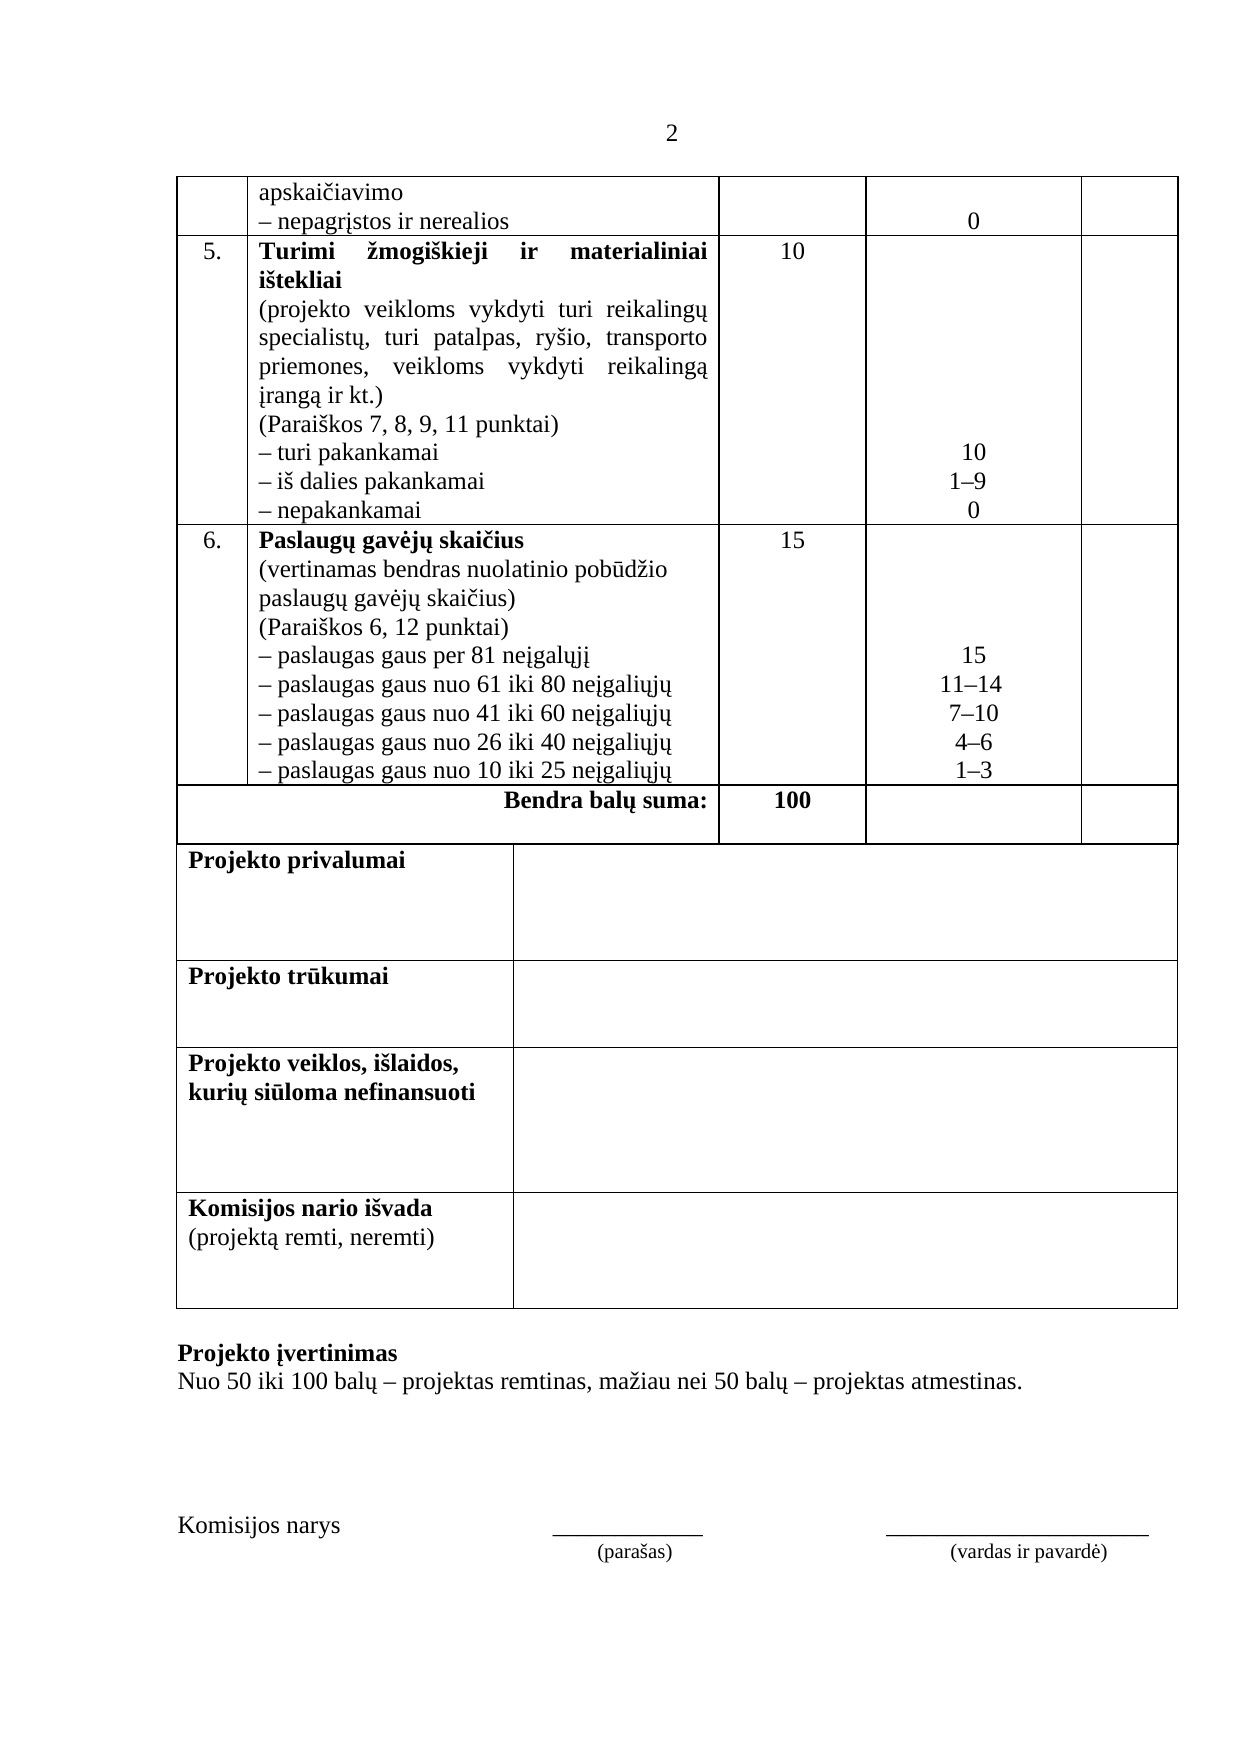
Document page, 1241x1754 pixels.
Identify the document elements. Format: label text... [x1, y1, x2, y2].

table_cell [514, 845, 1177, 960]
table_cell 0 [867, 177, 1081, 235]
text Projekto įvertinimas [177, 1338, 1166, 1366]
table_cell Paslaugų gavėjų skaičius (vertinamas bendras nuolatinio pobūdžio paslaugų gavėjų skaičius) (Paraiškos 6, 12 punktai) – paslaugas gaus per 81 neįgalųjį – paslaugas gaus nuo 61 iki 80 neįgaliųjų – paslaugas gaus nuo 41 iki 60 neįgaliųjų – paslaugas gaus nuo 26 iki 40 neįgaliųjų – paslaugas gaus nuo 10 iki 25 neįgaliųjų [248, 525, 718, 784]
table_cell 6. [178, 525, 247, 784]
table_cell 10 1–9 0 [867, 236, 1081, 524]
table_cell [178, 177, 247, 235]
text (parašas) (vardas ir pavardė) [177, 1539, 1166, 1563]
table_cell Komisijos nario išvada (projektą remti, neremti) [177, 1193, 513, 1308]
table_cell Projekto veiklos, išlaidos, kurių siūloma nefinansuoti [177, 1048, 513, 1192]
text Komisijos narys ____________ _____________________ [177, 1510, 1166, 1539]
text Nuo 50 iki 100 balų – projektas remtinas, mažiau nei 50 balų – projektas atmestinas. [177, 1366, 1166, 1395]
table_cell Projekto trūkumai [177, 961, 513, 1047]
table_cell [1082, 177, 1177, 235]
table_cell Bendra balų suma: [178, 786, 718, 843]
table_cell [1082, 236, 1177, 524]
table_cell [514, 1193, 1177, 1308]
table_cell [514, 961, 1177, 1047]
table_cell [1082, 786, 1177, 843]
table_cell [1082, 525, 1177, 784]
table_cell apskaičiavimo – nepagrįstos ir nerealios [248, 177, 718, 235]
table_cell [867, 786, 1081, 843]
table_cell [514, 1048, 1177, 1192]
table_cell 10 [720, 236, 865, 524]
table_cell Turimi žmogiškieji ir materialiniai ištekliai (projekto veikloms vykdyti turi reikalingų specialistų, turi patalpas, ryšio, transporto priemones, veikloms vykdyti reikalingą įrangą ir kt.) (Paraiškos 7, 8, 9, 11 punktai) – turi pakankamai – iš dalies pakankamai – nepakankamai [248, 236, 718, 524]
table_cell 100 [720, 786, 865, 843]
table_cell 15 11–14 7–10 4–6 1–3 [867, 525, 1081, 784]
table_cell 5. [178, 236, 247, 524]
table_cell [720, 177, 865, 235]
table_cell Projekto privalumai [177, 845, 513, 960]
table_cell 15 [720, 525, 865, 784]
